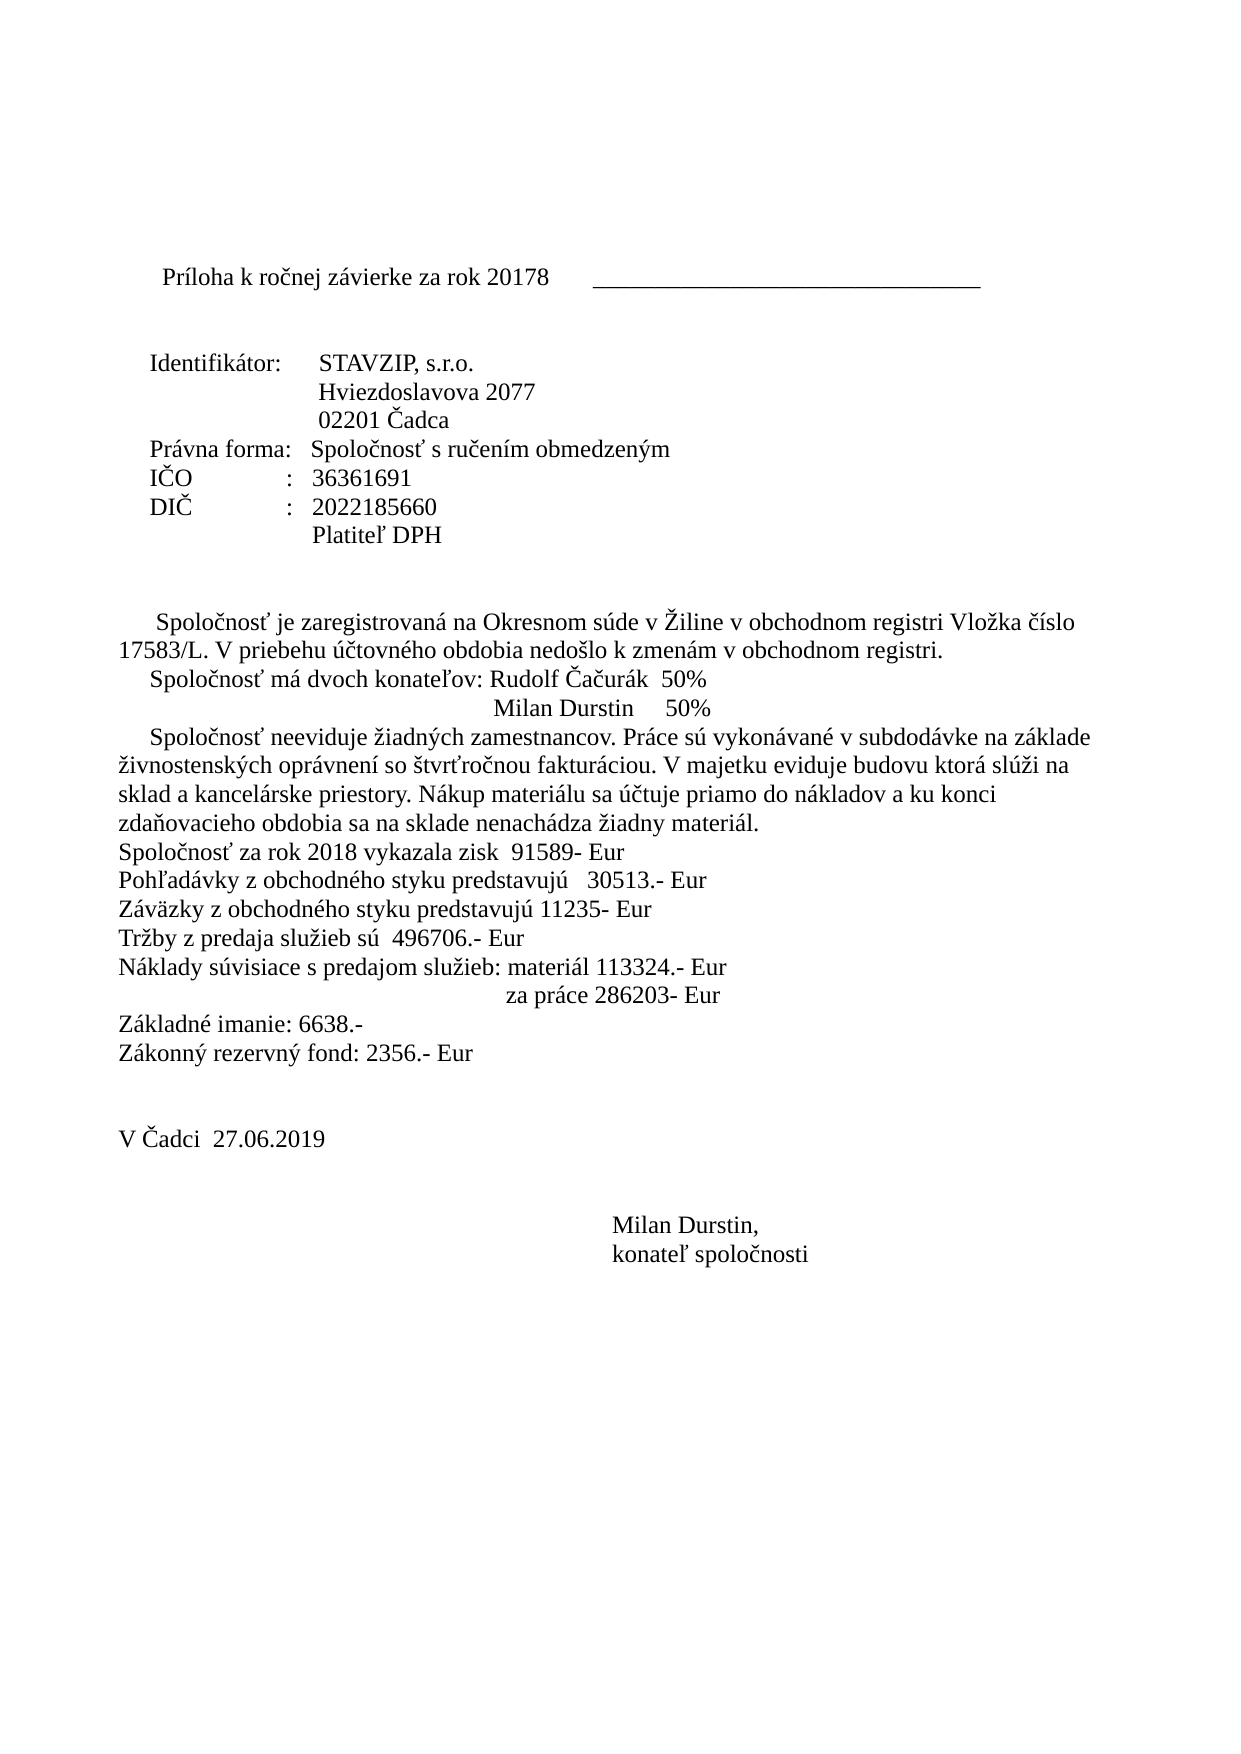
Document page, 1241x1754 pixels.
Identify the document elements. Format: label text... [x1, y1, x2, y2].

text IČO : 36361691 [118, 463, 1122, 492]
text Milan Durstin, [118, 1211, 1122, 1239]
text Tržby z predaja služieb sú 496706.- Eur [118, 923, 1122, 952]
text Pohľadávky z obchodného styku predstavujú 30513.- Eur [118, 866, 1122, 894]
text Spoločnosť má dvoch konateľov: Rudolf Čačurák 50% [118, 664, 1122, 693]
text konateľ spoločnosti [118, 1239, 1122, 1268]
text Príloha k ročnej závierke za rok 20178 _______________________________ [118, 262, 1122, 291]
text Milan Durstin 50% [118, 693, 1122, 722]
text za práce 286203- Eur [118, 981, 1122, 1009]
text Hviezdoslavova 2077 [118, 377, 1122, 406]
text Náklady súvisiace s predajom služieb: materiál 113324.- Eur [118, 952, 1122, 981]
text 02201 Čadca [118, 406, 1122, 434]
text Právna forma: Spoločnosť s ručením obmedzeným [118, 434, 1122, 463]
text Záväzky z obchodného styku predstavujú 11235- Eur [118, 894, 1122, 923]
text Zákonný rezervný fond: 2356.- Eur [118, 1038, 1122, 1067]
text Spoločnosť je zaregistrovaná na Okresnom súde v Žiline v obchodnom registri Vložka číslo 17583/L. V priebehu účtovného obdobia nedošlo k zmenám v obchodnom registri. [118, 607, 1122, 664]
text Platiteľ DPH [118, 521, 1122, 549]
text DIČ : 2022185660 [118, 492, 1122, 521]
text Spoločnosť neeviduje žiadných zamestnancov. Práce sú vykonávané v subdodávke na základe živnostenských oprávnení so štvrťročnou fakturáciou. V majetku eviduje budovu ktorá slúži na sklad a kancelárske priestory. Nákup materiálu sa účtuje priamo do nákladov a ku konci zdaňovacieho obdobia sa na sklade nenachádza žiadny materiál. [118, 722, 1122, 837]
text Základné imanie: 6638.- [118, 1009, 1122, 1038]
text Spoločnosť za rok 2018 vykazala zisk 91589- Eur [118, 837, 1122, 866]
text Identifikátor: STAVZIP, s.r.o. [118, 348, 1122, 377]
text V Čadci 27.06.2019 [118, 1124, 1122, 1153]
